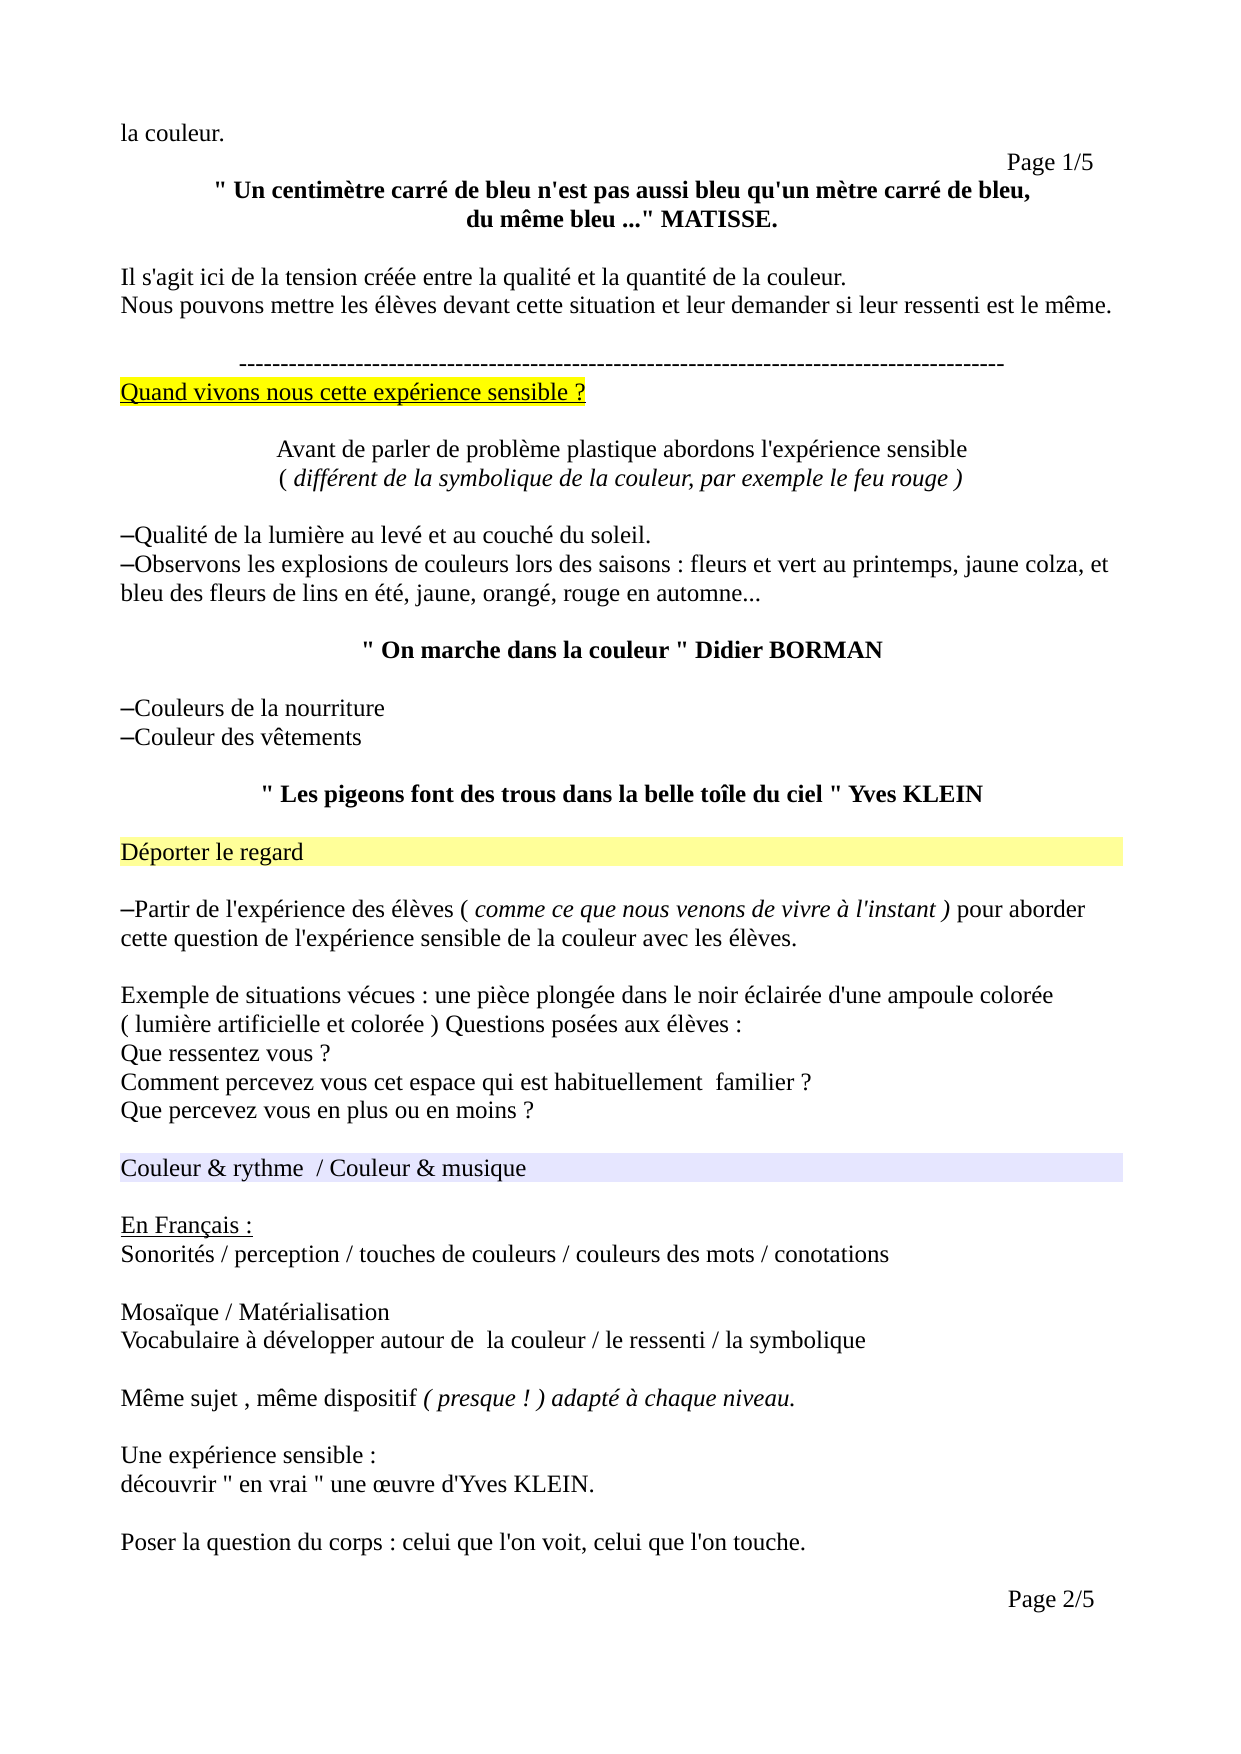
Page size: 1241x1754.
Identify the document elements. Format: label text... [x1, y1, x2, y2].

text Comment percevez vous cet espace qui est habituellement familier ? [120, 1067, 1123, 1096]
text En Français : [120, 1211, 1123, 1239]
text Même sujet , même dispositif ( presque ! ) adapté à chaque niveau. [120, 1383, 1123, 1412]
text " Un centimètre carré de bleu n'est pas aussi bleu qu'un mètre carré de bleu, [120, 176, 1123, 204]
text Nous pouvons mettre les élèves devant cette situation et leur demander si leur ressenti est le même. [120, 291, 1123, 319]
list Couleurs de la nourriture [120, 693, 1123, 722]
text Quand vivons nous cette expérience sensible ? [120, 377, 1123, 406]
text Page 1/5 [120, 147, 1123, 176]
text Sonorités / perception / touches de couleurs / couleurs des mots / conotations [120, 1239, 1123, 1268]
text la couleur. [120, 118, 1123, 147]
list Observons les explosions de couleurs lors des saisons : fleurs et vert au printemps, jaune colza, et bleu des fleurs de lins en été, jaune, orangé, rouge en automne... [120, 549, 1123, 607]
text Avant de parler de problème plastique abordons l'expérience sensible [120, 434, 1123, 463]
text " On marche dans la couleur " Didier BORMAN [120, 636, 1123, 664]
text Exemple de situations vécues : une pièce plongée dans le noir éclairée d'une ampoule colorée ( lumière artificielle et colorée ) Questions posées aux élèves : [120, 981, 1123, 1038]
text Couleur & rythme / Couleur & musique [120, 1153, 1123, 1182]
text Que ressentez vous ? [120, 1038, 1123, 1067]
text ( différent de la symbolique de la couleur, par exemple le feu rouge ) [120, 463, 1123, 492]
text Mosaïque / Matérialisation [120, 1297, 1123, 1326]
text Que percevez vous en plus ou en moins ? [120, 1096, 1123, 1124]
text Vocabulaire à développer autour de la couleur / le ressenti / la symbolique [120, 1326, 1123, 1354]
text Page 2/5 [120, 1584, 1123, 1613]
text découvrir " en vrai " une œuvre d'Yves KLEIN. [120, 1469, 1123, 1498]
text du même bleu ..." MATISSE. [120, 204, 1123, 233]
list Partir de l'expérience des élèves ( comme ce que nous venons de vivre à l'instant ) pour aborder cette question de l'expérience sensible de la couleur avec les élèves. [120, 894, 1123, 952]
list Couleur des vêtements [120, 722, 1123, 751]
text Poser la question du corps : celui que l'on voit, celui que l'on touche. [120, 1527, 1123, 1556]
text Il s'agit ici de la tension créée entre la qualité et la quantité de la couleur. [120, 262, 1123, 291]
text Une expérience sensible : [120, 1441, 1123, 1469]
text Déporter le regard [120, 837, 1123, 866]
list Qualité de la lumière au levé et au couché du soleil. [120, 521, 1123, 549]
text -------------------------------------------------------------------------------------------- [120, 348, 1123, 377]
text " Les pigeons font des trous dans la belle toîle du ciel " Yves KLEIN [120, 779, 1123, 808]
